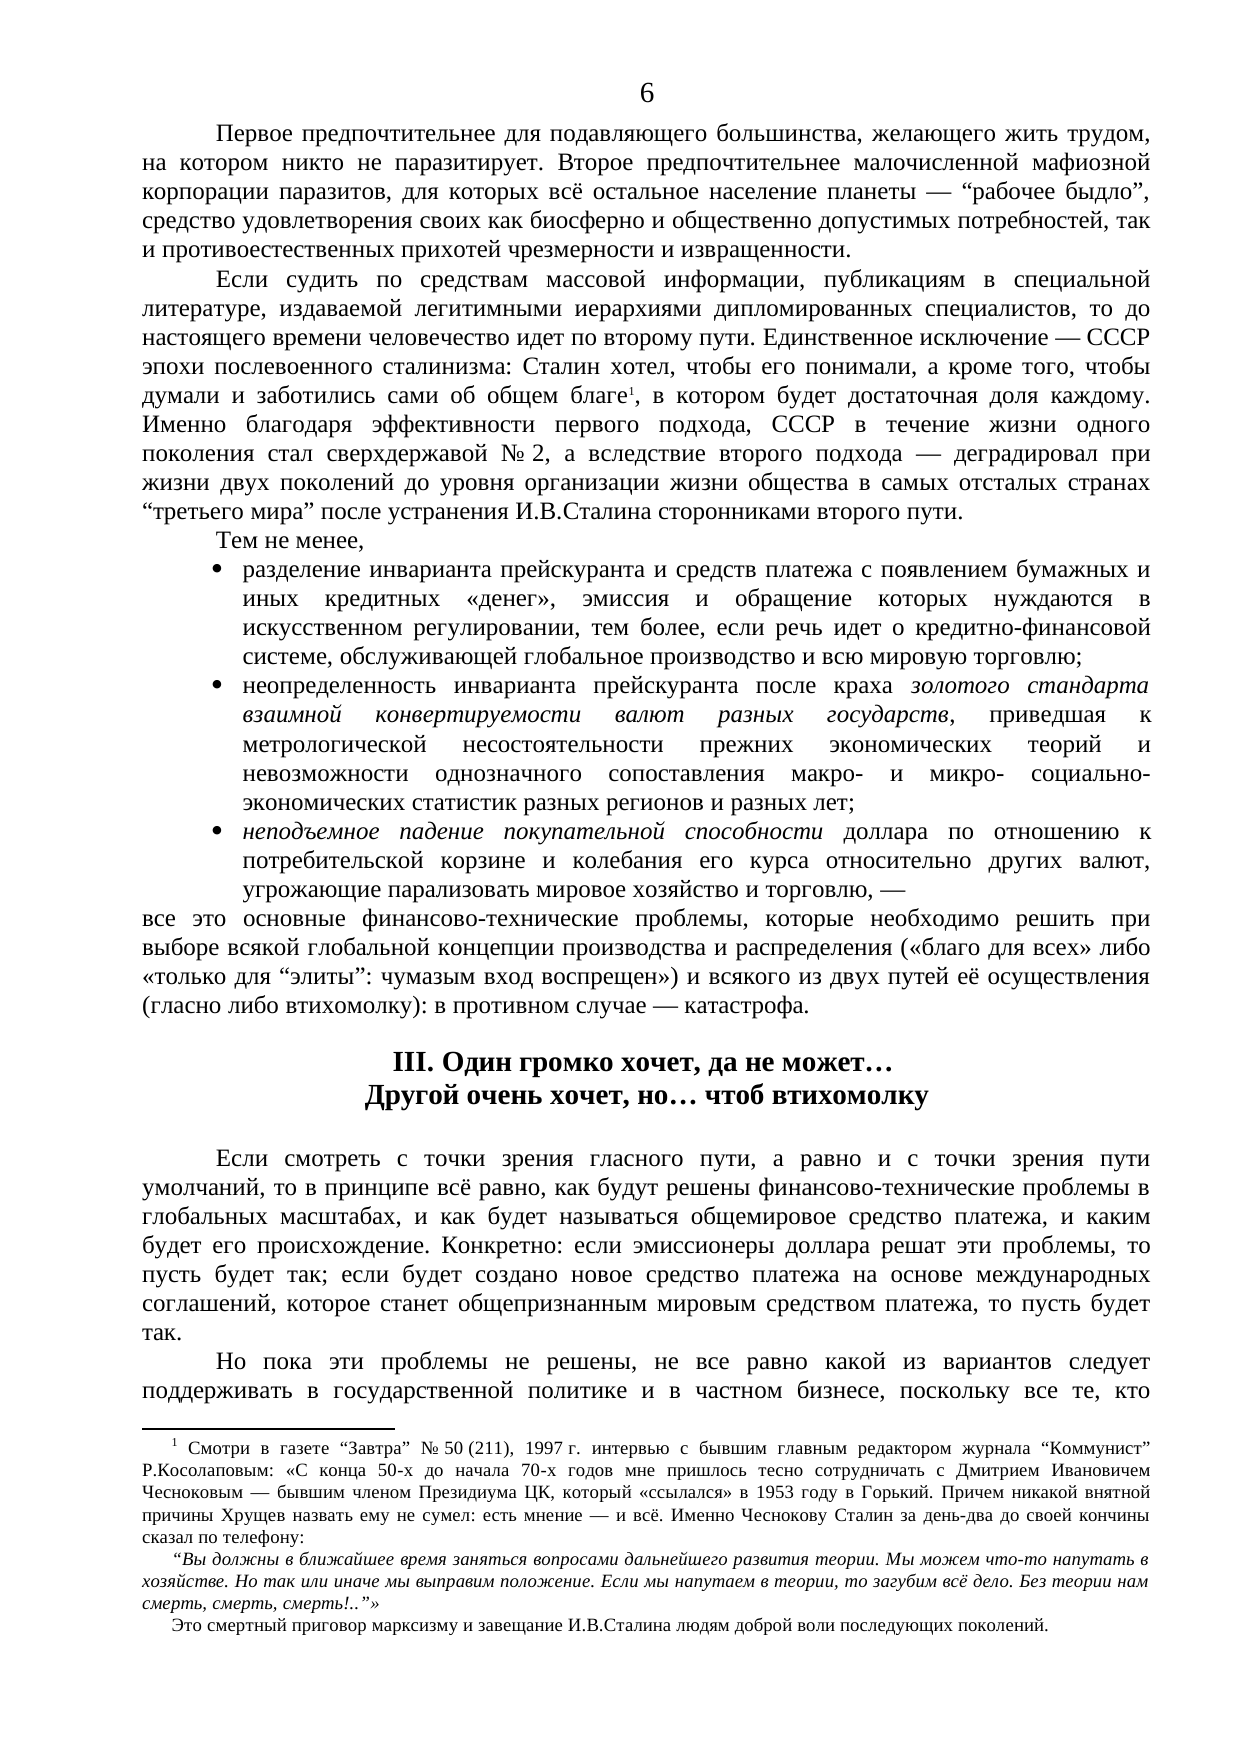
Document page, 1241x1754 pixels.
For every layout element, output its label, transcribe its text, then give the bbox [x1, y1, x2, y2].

text Если смотреть с точки зрения гласного пути, а равно и с точки зрения пути умолчаний, то в принципе всё равно, как будут решены финансово-технические проблемы в глобальных масштабах, и как будет называться общемировое средство платежа, и каким будет его происхождение. Конкретно: если эмиссионеры доллара решат эти проблемы, то пусть будет так; если будет создано новое средство платежа на основе международных соглашений, которое станет общепризнанным мировым средством платежа, то пусть будет так. [142, 1142, 1152, 1346]
text Смотри в газете “Завтра” № 50 (211), 1997 г. интервью с бывшим главным редактором журнала “Коммунист” Р.Косолаповым: «С конца 50-х до начала 70-х годов мне пришлось тесно сотрудничать с Дмитрием Ивановичем Чесноковым — бывшим членом Президиума ЦК, который «ссылался» в 1953 году в Горький. Причем никакой внятной причины Хрущев назвать ему не сумел: есть мнение — и всё. Именно Чеснокову Сталин за день-два до своей кончины сказал по телефону: [142, 1435, 1152, 1547]
list неподъемное падение покупательной способности доллара по отношению к потребительской корзине и колебания его курса относительно других валют, угрожающие парализовать мировое хозяйство и торговлю, — [213, 816, 1152, 903]
text Тем не менее, [142, 525, 1152, 554]
text Это смертный приговор марксизму и завещание И.В.Сталина людям доброй воли последующих поколений. [142, 1613, 1152, 1635]
text “Вы должны в ближайшее время заняться вопросами дальнейшего развития теории. Мы можем что-то напутать в хозяйстве. Но так или иначе мы выправим положение. Если мы напутаем в теории, то загубим всё дело. Без теории нам смерть, смерть, смерть!..”» [142, 1547, 1152, 1613]
text все это основные финансово-технические проблемы, которые необходимо решить при выборе всякой глобальной концепции производства и распределения («благо для всех» либо «только для “элиты”: чумазым вход воспрещен») и всякого из двух путей её осуществления (гласно либо втихомолку): в противном случае — катастрофа. [142, 903, 1152, 1019]
text Первое предпочтительнее для подавляющего большинства, желающего жить трудом, на котором никто не паразитирует. Второе предпочтительнее малочисленной мафиозной корпорации паразитов, для которых всё остальное население планеты — “рабочее быдло”, средство удовлетворения своих как биосферно и общественно допустимых потребностей, так и противоестественных прихотей чрезмерности и извращенности. [142, 118, 1152, 263]
list разделение инварианта прейскуранта и средств платежа с появлением бумажных и иных кредитных «денег», эмиссия и обращение которых нуждаются в искусственном регулировании, тем более, если речь идет о кредитно-финансовой системе, обслуживающей глобальное производство и всю мировую торговлю; [213, 554, 1152, 670]
subtitle III. Один громко хочет, да не может… Другой очень хочет, но… чтоб втихомолку [142, 1044, 1152, 1111]
text Но пока эти проблемы не решены, не все равно какой из вариантов следует поддерживать в государственной политике и в частном бизнесе, поскольку все те, кто [142, 1346, 1152, 1404]
text Если судить по средствам массовой информации, публикациям в специальной литературе, издаваемой легитимными иерархиями дипломированных специалистов, то до настоящего времени человечество идет по второму пути. Единственное исключение — СССР эпохи послевоенного сталинизма: Сталин хотел, чтобы его понимали, а кроме того, чтобы думали и заботились сами об общем благе, в котором будет достаточная доля каждому. Именно благодаря эффективности первого подхода, СССР в течение жизни одного поколения стал сверхдержавой № 2, а вследствие второго подхода — деградировал при жизни двух поколений до уровня организации жизни общества в самых отсталых странах “третьего мира” после устранения И.В.Сталина сторонниками второго пути. [142, 263, 1152, 525]
list неопределенность инварианта прейскуранта после краха золотого стандарта взаимной конвертируемости валют разных государств, приведшая к метрологической несостоятельности прежних экономических теорий и невозможности однозначного сопоставления макро- и микро- социально-экономических статистик разных регионов и разных лет; [213, 670, 1152, 816]
